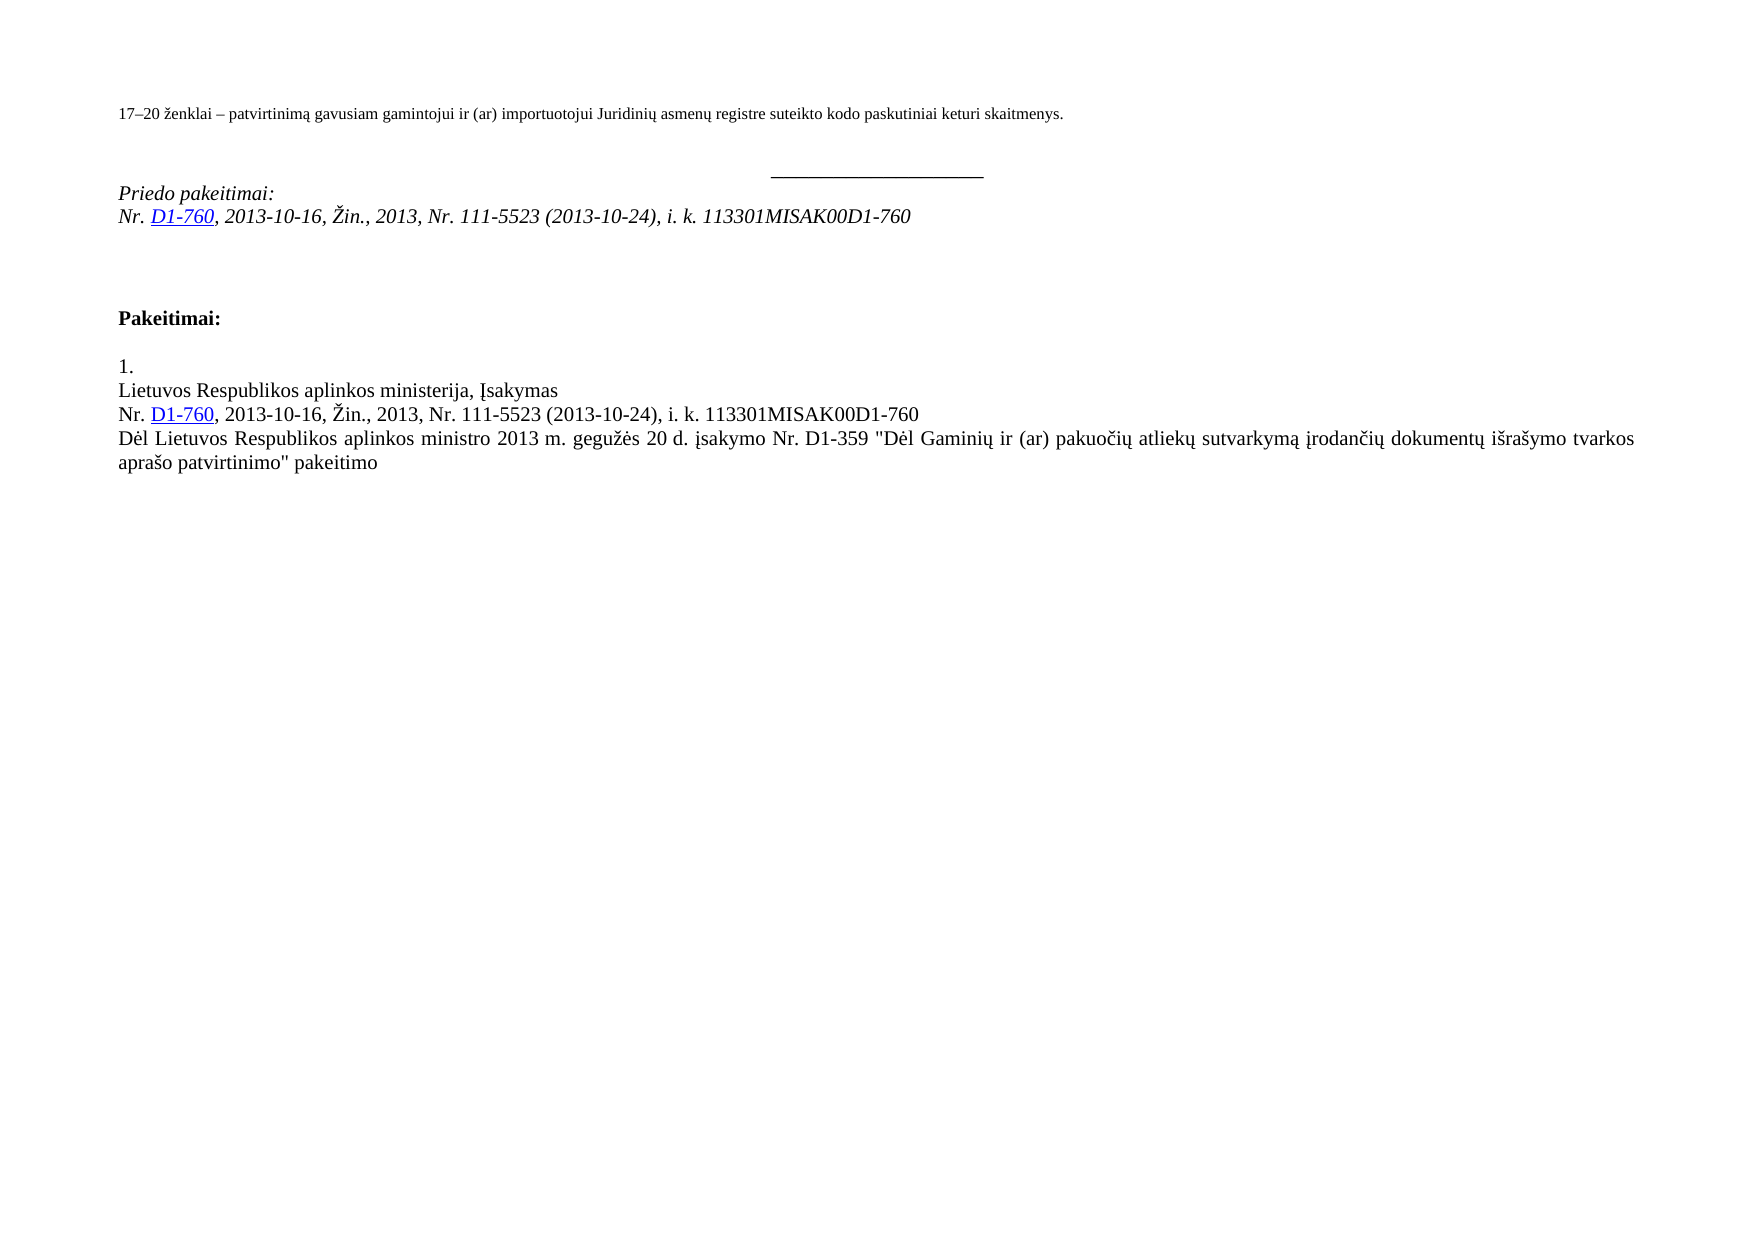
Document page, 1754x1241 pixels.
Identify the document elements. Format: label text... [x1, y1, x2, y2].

text Dėl Lietuvos Respublikos aplinkos ministro 2013 m. gegužės 20 d. įsakymo Nr. D1-359 "Dėl Gaminių ir (ar) pakuočių atliekų sutvarkymą įrodančių dokumentų išrašymo tvarkos aprašo patvirtinimo" pakeitimo [118, 426, 1636, 474]
text Nr. D1-760, 2013-10-16, Žin., 2013, Nr. 111-5523 (2013-10-24), i. k. 113301MISAK00D1-760 [118, 204, 1636, 228]
text Priedo pakeitimai: [118, 180, 1636, 204]
text Pakeitimai: [118, 305, 1636, 329]
text 1. [118, 353, 1636, 378]
text Lietuvos Respublikos aplinkos ministerija, Įsakymas [118, 378, 1636, 402]
text Nr. D1-760, 2013-10-16, Žin., 2013, Nr. 111-5523 (2013-10-24), i. k. 113301MISAK00D1-760 [118, 402, 1636, 426]
text 17–20 ženklai – patvirtinimą gavusiam gamintojui ir (ar) importuotojui Juridinių asmenų registre suteikto kodo paskutiniai keturi skaitmenys. [118, 104, 1636, 123]
text _________________ [118, 152, 1636, 180]
